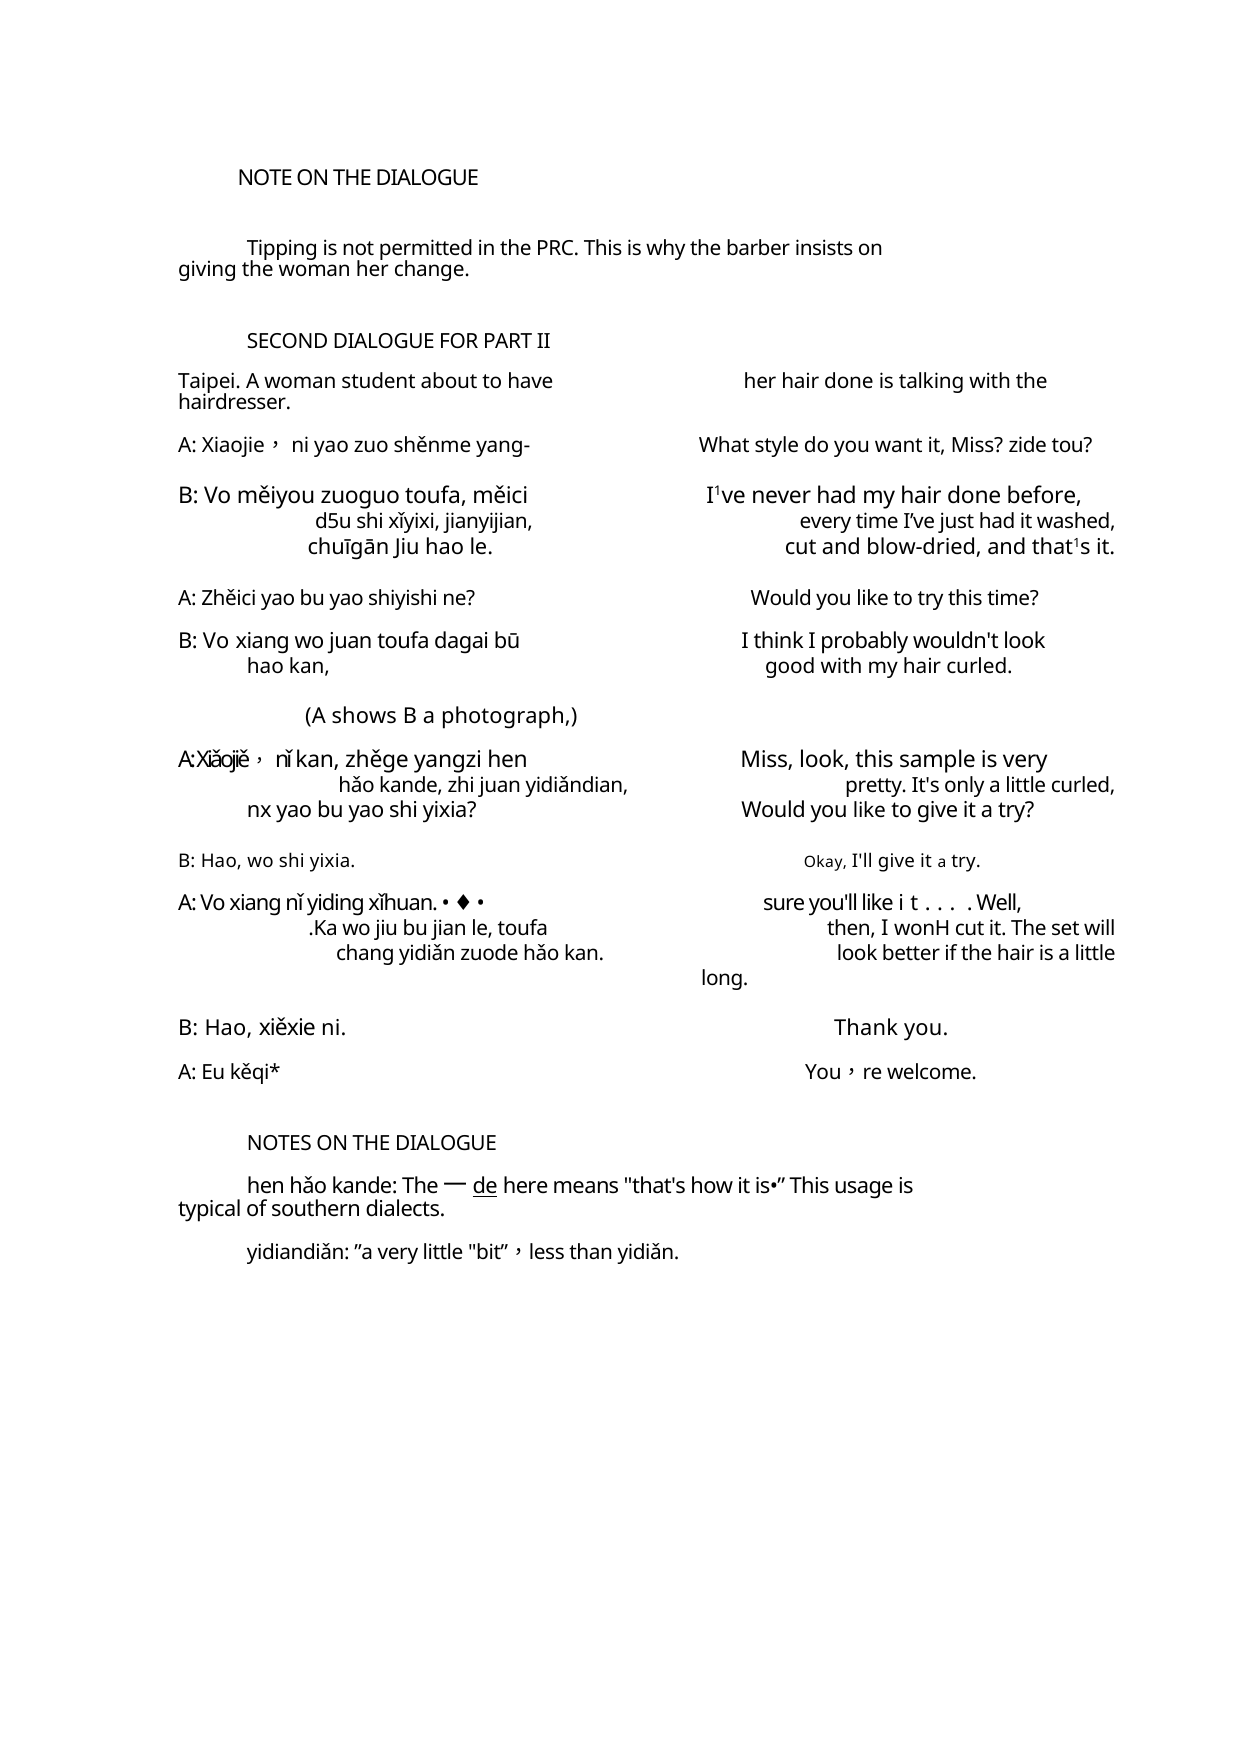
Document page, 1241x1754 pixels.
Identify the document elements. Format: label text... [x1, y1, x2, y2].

text A: Xiaojie， ni yao zuo shěnme yang- What style do you want it, Miss? zide tou? [178, 432, 1115, 457]
text yidiandiǎn: ”a very little "bit”，less than yidiǎn. [247, 1243, 1132, 1264]
text chuīgān Jiu hao le. cut and blow-dried, and that1s it. [176, 534, 1115, 559]
text .Ka wo jiu bu jian le, toufa then, I wonH cut it. The set will [176, 916, 1115, 941]
text giving the woman her change. [178, 260, 1132, 281]
text hen hǎo kande: The 一de here means "that's how it is•” This usage is [247, 1175, 1132, 1199]
text B: Hao, wo shi yixia. Okay, I'll give it a try. [178, 852, 1132, 871]
text A: Zhěici yao bu yao shiyishi ne? Would you like to try this time? [178, 588, 1132, 609]
text A: Eu kěqi* You，re welcome. [178, 1062, 1132, 1083]
text Taipei. A woman student about to have her hair done is talking with the [178, 372, 1132, 393]
text A: Vo xiang nǐ yiding xǐhuan. • ♦ • sure you'll like it... . Well, [178, 891, 1132, 916]
text (A shows B a photograph,) [305, 706, 1132, 728]
text chang yidiǎn zuode hǎo kan. look better if the hair is a little [176, 941, 1115, 966]
text hairdresser. [178, 393, 1132, 413]
text B: Vo xiang wo juan toufa dagai bū I think I probably wouldn't look [178, 628, 1132, 653]
text hao kan, good with my hair curled. [247, 653, 1132, 678]
text A: Xiǎojiě， nǐ kan, zhěge yangzi hen Miss, look, this sample is very [178, 747, 1132, 772]
text hǎo kande, zhi juan yidiǎndian, pretty. It's only a little curled, [176, 772, 1115, 797]
text typical of southern dialects. [178, 1199, 1132, 1221]
text d5u shi xǐyixi, jianyijian, every time I’ve just had it washed, [176, 508, 1115, 534]
text SECOND DIALOGUE FOR PART II [247, 331, 1132, 352]
text NOTE ON THE DIALOGUE [237, 168, 1217, 190]
text NOTES ON THE DIALOGUE [247, 1134, 1132, 1154]
text nx yao bu yao shi yixia? Would you like to give it a try? [247, 797, 1132, 822]
text Tipping is not permitted in the PRC. This is why the barber insists on [247, 238, 1132, 259]
text long. [701, 966, 1132, 991]
text B: Hao, xiěxie ni. Thank you. [178, 1017, 1132, 1040]
text B: Vo měiyou zuoguo toufa, měici I1ve never had my hair done before, [178, 483, 1132, 508]
